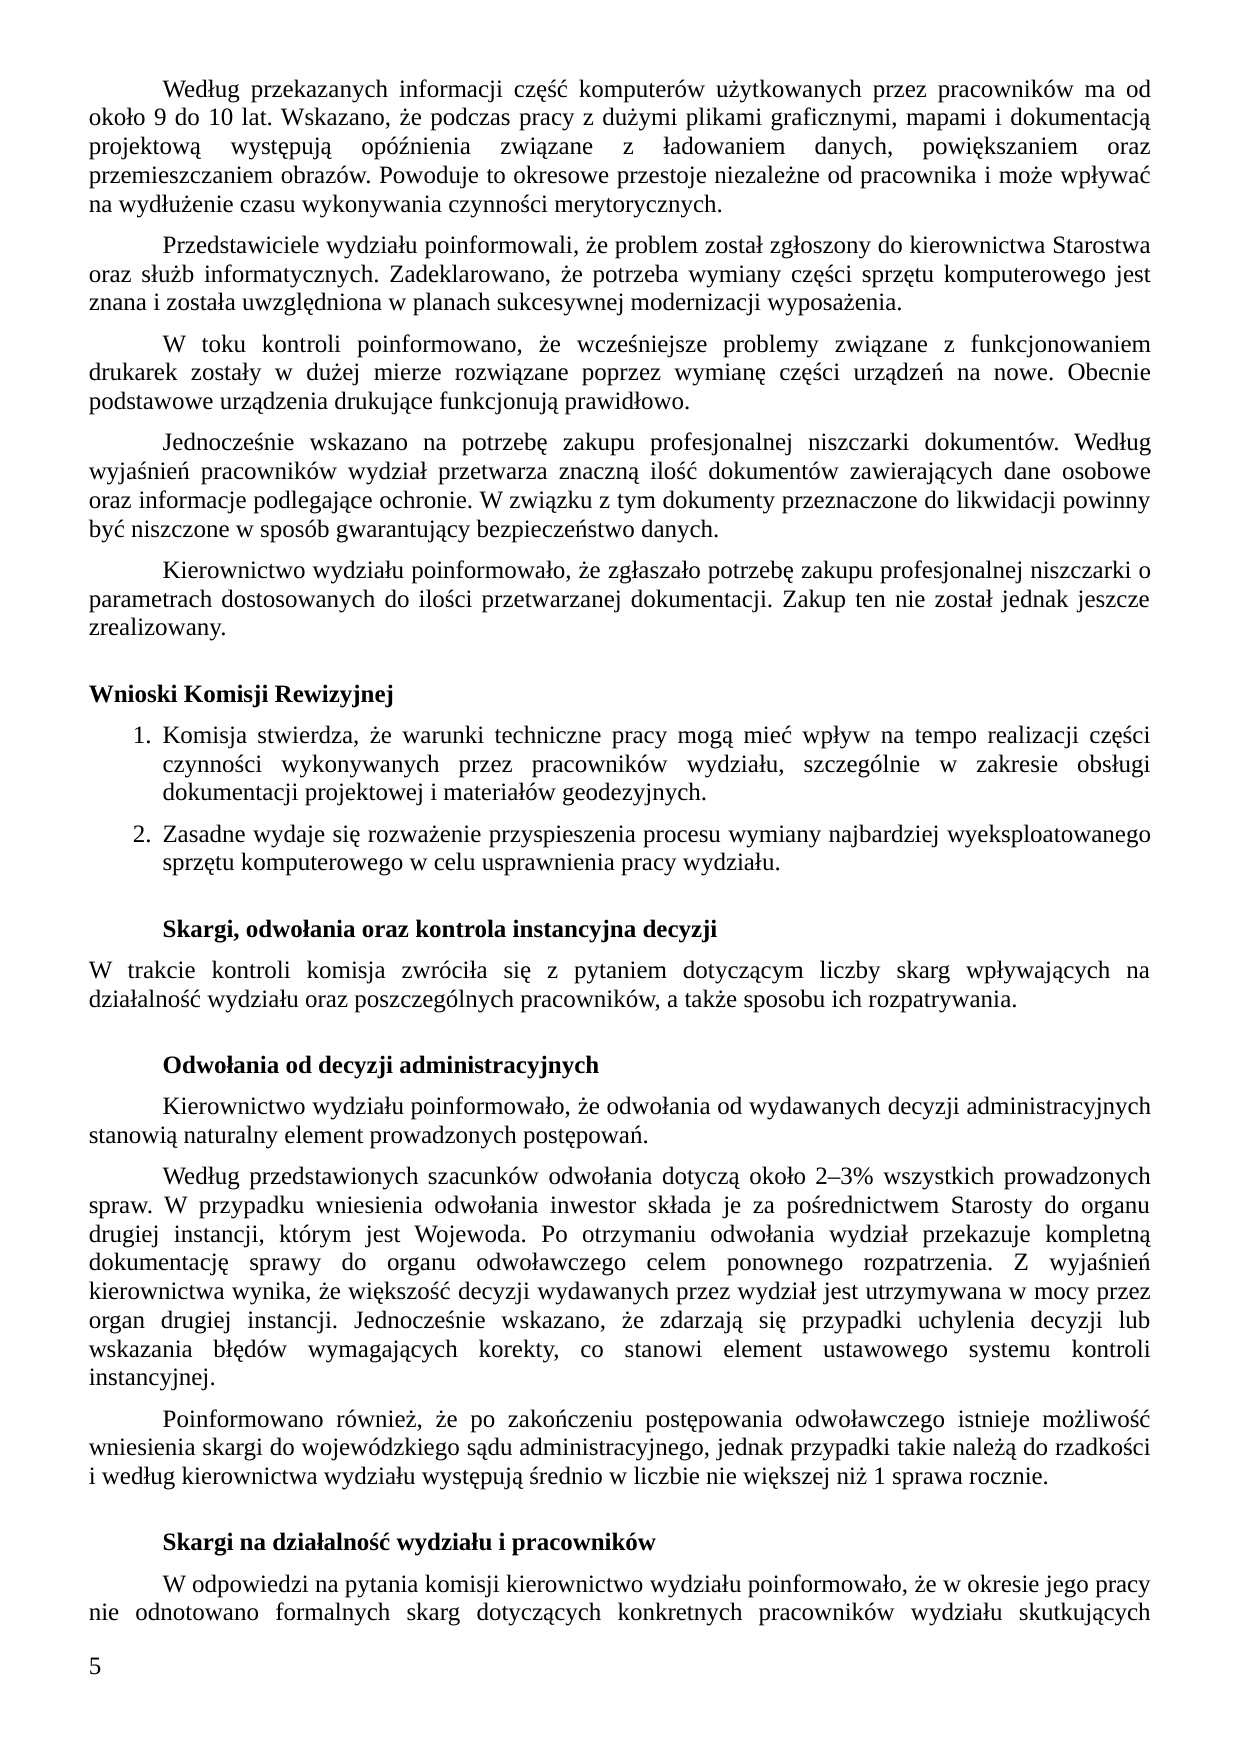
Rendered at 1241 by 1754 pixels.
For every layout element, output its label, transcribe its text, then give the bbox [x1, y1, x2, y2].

text Według przekazanych informacji część komputerów użytkowanych przez pracowników ma od około 9 do 10 lat. Wskazano, że podczas pracy z dużymi plikami graficznymi, mapami i dokumentacją projektową występują opóźnienia związane z ładowaniem danych, powiększaniem oraz przemieszczaniem obrazów. Powoduje to okresowe przestoje niezależne od pracownika i może wpływać na wydłużenie czasu wykonywania czynności merytorycznych. [88, 74, 1152, 217]
text Kierownictwo wydziału poinformowało, że zgłaszało potrzebę zakupu profesjonalnej niszczarki o parametrach dostosowanych do ilości przetwarzanej dokumentacji. Zakup ten nie został jednak jeszcze zrealizowany. [88, 555, 1152, 641]
text W toku kontroli poinformowano, że wcześniejsze problemy związane z funkcjonowaniem drukarek zostały w dużej mierze rozwiązane poprzez wymianę części urządzeń na nowe. Obecnie podstawowe urządzenia drukujące funkcjonują prawidłowo. [88, 329, 1152, 415]
list Zasadne wydaje się rozważenie przyspieszenia procesu wymiany najbardziej wyeksploatowanego sprzętu komputerowego w celu usprawnienia pracy wydziału. [133, 819, 1152, 876]
subtitle Skargi na działalność wydziału i pracowników [88, 1527, 1152, 1556]
text Poinformowano również, że po zakończeniu postępowania odwoławczego istnieje możliwość wniesienia skargi do wojewódzkiego sądu administracyjnego, jednak przypadki takie należą do rzadkości i według kierownictwa wydziału występują średnio w liczbie nie większej niż 1 sprawa rocznie. [88, 1404, 1152, 1490]
subtitle Wnioski Komisji Rewizyjnej [88, 679, 1152, 707]
text Przedstawiciele wydziału poinformowali, że problem został zgłoszony do kierownictwa Starostwa oraz służb informatycznych. Zadeklarowano, że potrzeba wymiany części sprzętu komputerowego jest znana i została uwzględniona w planach sukcesywnej modernizacji wyposażenia. [88, 230, 1152, 316]
list Komisja stwierdza, że warunki techniczne pracy mogą mieć wpływ na tempo realizacji części czynności wykonywanych przez pracowników wydziału, szczególnie w zakresie obsługi dokumentacji projektowej i materiałów geodezyjnych. [133, 720, 1152, 806]
text Kierownictwo wydziału poinformowało, że odwołania od wydawanych decyzji administracyjnych stanowią naturalny element prowadzonych postępowań. [88, 1091, 1152, 1149]
subtitle Skargi, odwołania oraz kontrola instancyjna decyzji [88, 914, 1152, 942]
text W trakcie kontroli komisja zwróciła się z pytaniem dotyczącym liczby skarg wpływających na działalność wydziału oraz poszczególnych pracowników, a także sposobu ich rozpatrywania. [88, 955, 1152, 1012]
text Według przedstawionych szacunków odwołania dotyczą około 2–3% wszystkich prowadzonych spraw. W przypadku wniesienia odwołania inwestor składa je za pośrednictwem Starosty do organu drugiej instancji, którym jest Wojewoda. Po otrzymaniu odwołania wydział przekazuje kompletną dokumentację sprawy do organu odwoławczego celem ponownego rozpatrzenia. Z wyjaśnień kierownictwa wynika, że większość decyzji wydawanych przez wydział jest utrzymywana w mocy przez organ drugiej instancji. Jednocześnie wskazano, że zdarzają się przypadki uchylenia decyzji lub wskazania błędów wymagających korekty, co stanowi element ustawowego systemu kontroli instancyjnej. [88, 1161, 1152, 1391]
text W odpowiedzi na pytania komisji kierownictwo wydziału poinformowało, że w okresie jego pracy nie odnotowano formalnych skarg dotyczących konkretnych pracowników wydziału skutkujących [88, 1569, 1152, 1626]
subtitle Odwołania od decyzji administracyjnych [88, 1050, 1152, 1079]
text Jednocześnie wskazano na potrzebę zakupu profesjonalnej niszczarki dokumentów. Według wyjaśnień pracowników wydział przetwarza znaczną ilość dokumentów zawierających dane osobowe oraz informacje podlegające ochronie. W związku z tym dokumenty przeznaczone do likwidacji powinny być niszczone w sposób gwarantujący bezpieczeństwo danych. [88, 427, 1152, 542]
